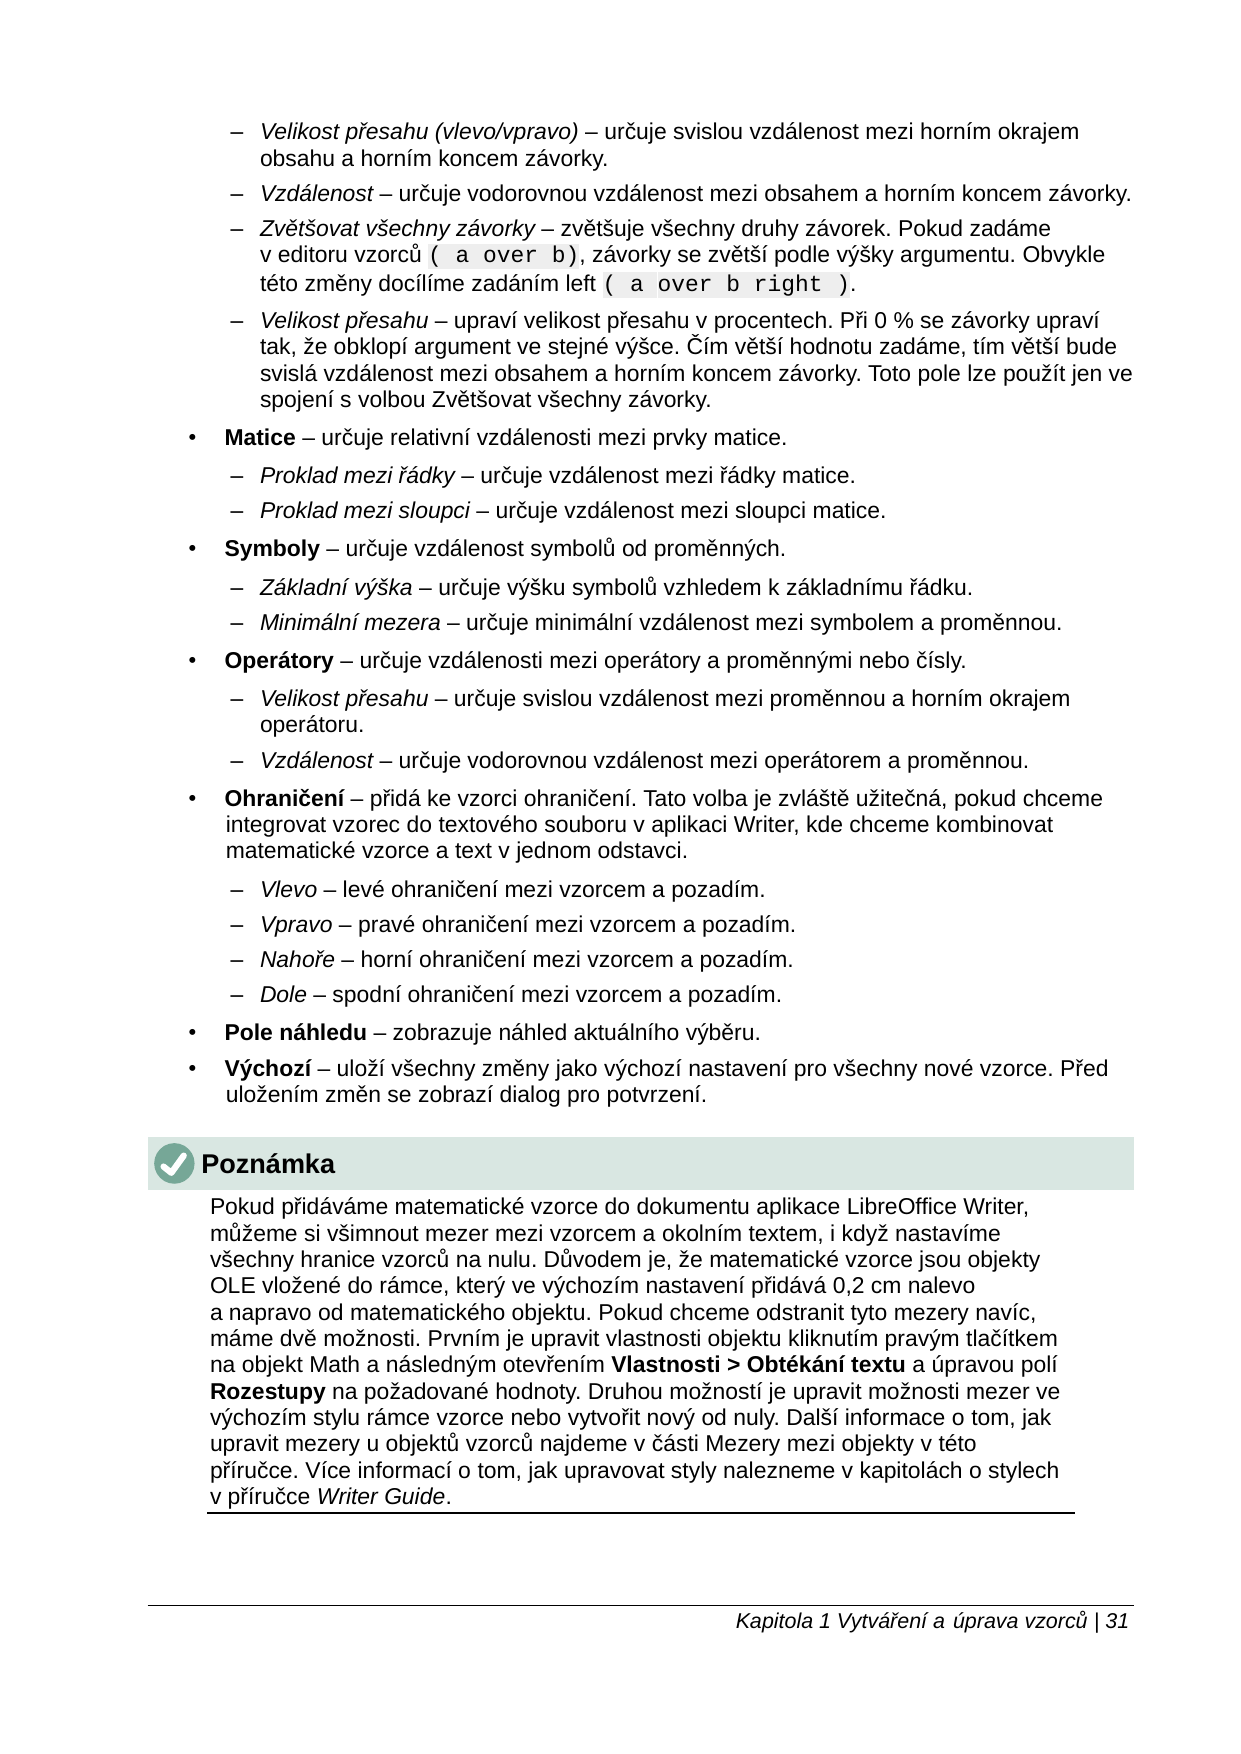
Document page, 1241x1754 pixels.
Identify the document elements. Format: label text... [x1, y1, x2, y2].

list Základní výška – určuje výšku symbolů vzhledem k základnímu řádku. [230, 573, 1134, 600]
list Velikost přesahu – určuje svislou vzdálenost mezi proměnnou a horním okrajem operátoru. [230, 685, 1134, 738]
list Velikost přesahu – upraví velikost přesahu v procentech. Při 0 % se závorky upraví tak, že obklopí argument ve stejné výšce. Čím větší hodnotu zadáme, tím větší bude svislá vzdálenost mezi obsahem a horním koncem závorky. Toto pole lze použít jen ve spojení s volbou Zvětšovat všechny závorky. [230, 307, 1134, 412]
list Operátory – určuje vzdálenosti mezi operátory a proměnnými nebo čísly. [185, 644, 1134, 676]
list Výchozí – uloží všechny změny jako výchozí nastavení pro všechny nové vzorce. Před uložením změn se zobrazí dialog pro potvrzení. [185, 1052, 1134, 1110]
list Pole náhledu – zobrazuje náhled aktuálního výběru. [185, 1016, 1134, 1046]
list Minimální mezera – určuje minimální vzdálenost mezi symbolem a proměnnou. [230, 609, 1134, 635]
list Vzdálenost – určuje vodorovnou vzdálenost mezi operátorem a proměnnou. [230, 747, 1134, 773]
text Pokud přidáváme matematické vzorce do dokumentu aplikace LibreOffice Writer, můžeme si všimnout mezer mezi vzorcem a okolním textem, i když nastavíme všechny hranice vzorců na nulu. Důvodem je, že matematické vzorce jsou objekty OLE vložené do rámce, který ve výchozím nastavení přidává 0,2 cm nalevo a napravo od matematického objektu. Pokud chceme odstranit tyto mezery navíc, máme dvě možnosti. Prvním je upravit vlastnosti objektu kliknutím pravým tlačítkem na objekt Math a následným otevřením Vlastnosti > Obtékání textu a úpravou polí Rozestupy na požadované hodnoty. Druhou možností je upravit možnosti mezer ve výchozím stylu rámce vzorce nebo vytvořit nový od nuly. Další informace o tom, jak upravit mezery u objektů vzorců najdeme v části Mezery mezi objekty v této příručce. Více informací o tom, jak upravovat styly nalezneme v kapitolách o stylech v příručce Writer Guide. [207, 1190, 1075, 1512]
list Vzdálenost – určuje vodorovnou vzdálenost mezi obsahem a horním koncem závorky. [230, 180, 1134, 206]
list Proklad mezi sloupci – určuje vzdálenost mezi sloupci matice. [230, 497, 1134, 524]
list Symboly – určuje vzdálenost symbolů od proměnných. [185, 532, 1134, 565]
list Vpravo – pravé ohraničení mezi vzorcem a pozadím. [230, 911, 1134, 937]
list Matice – určuje relativní vzdálenosti mezi prvky matice. [185, 421, 1134, 453]
list Dole – spodní ohraničení mezi vzorcem a pozadím. [230, 981, 1134, 1007]
subtitle Poznámka [148, 1137, 1134, 1190]
list Zvětšovat všechny závorky – zvětšuje všechny druhy závorek. Pokud zadáme v editoru vzorců ( a over b), závorky se zvětší podle výšky argumentu. Obvykle této změny docílíme zadáním left ( a over b right ). [230, 215, 1134, 298]
list Vlevo – levé ohraničení mezi vzorcem a pozadím. [230, 876, 1134, 902]
list Ohraničení – přidá ke vzorci ohraničení. Tato volba je zvláště užitečná, pokud chceme integrovat vzorec do textového souboru v aplikaci Writer, kde chceme kombinovat matematické vzorce a text v jednom odstavci. [185, 782, 1134, 867]
list Velikost přesahu (vlevo/vpravo) – určuje svislou vzdálenost mezi horním okrajem obsahu a horním koncem závorky. [230, 118, 1134, 171]
list Nahoře – horní ohraničení mezi vzorcem a pozadím. [230, 946, 1134, 972]
list Proklad mezi řádky – určuje vzdálenost mezi řádky matice. [230, 462, 1134, 488]
